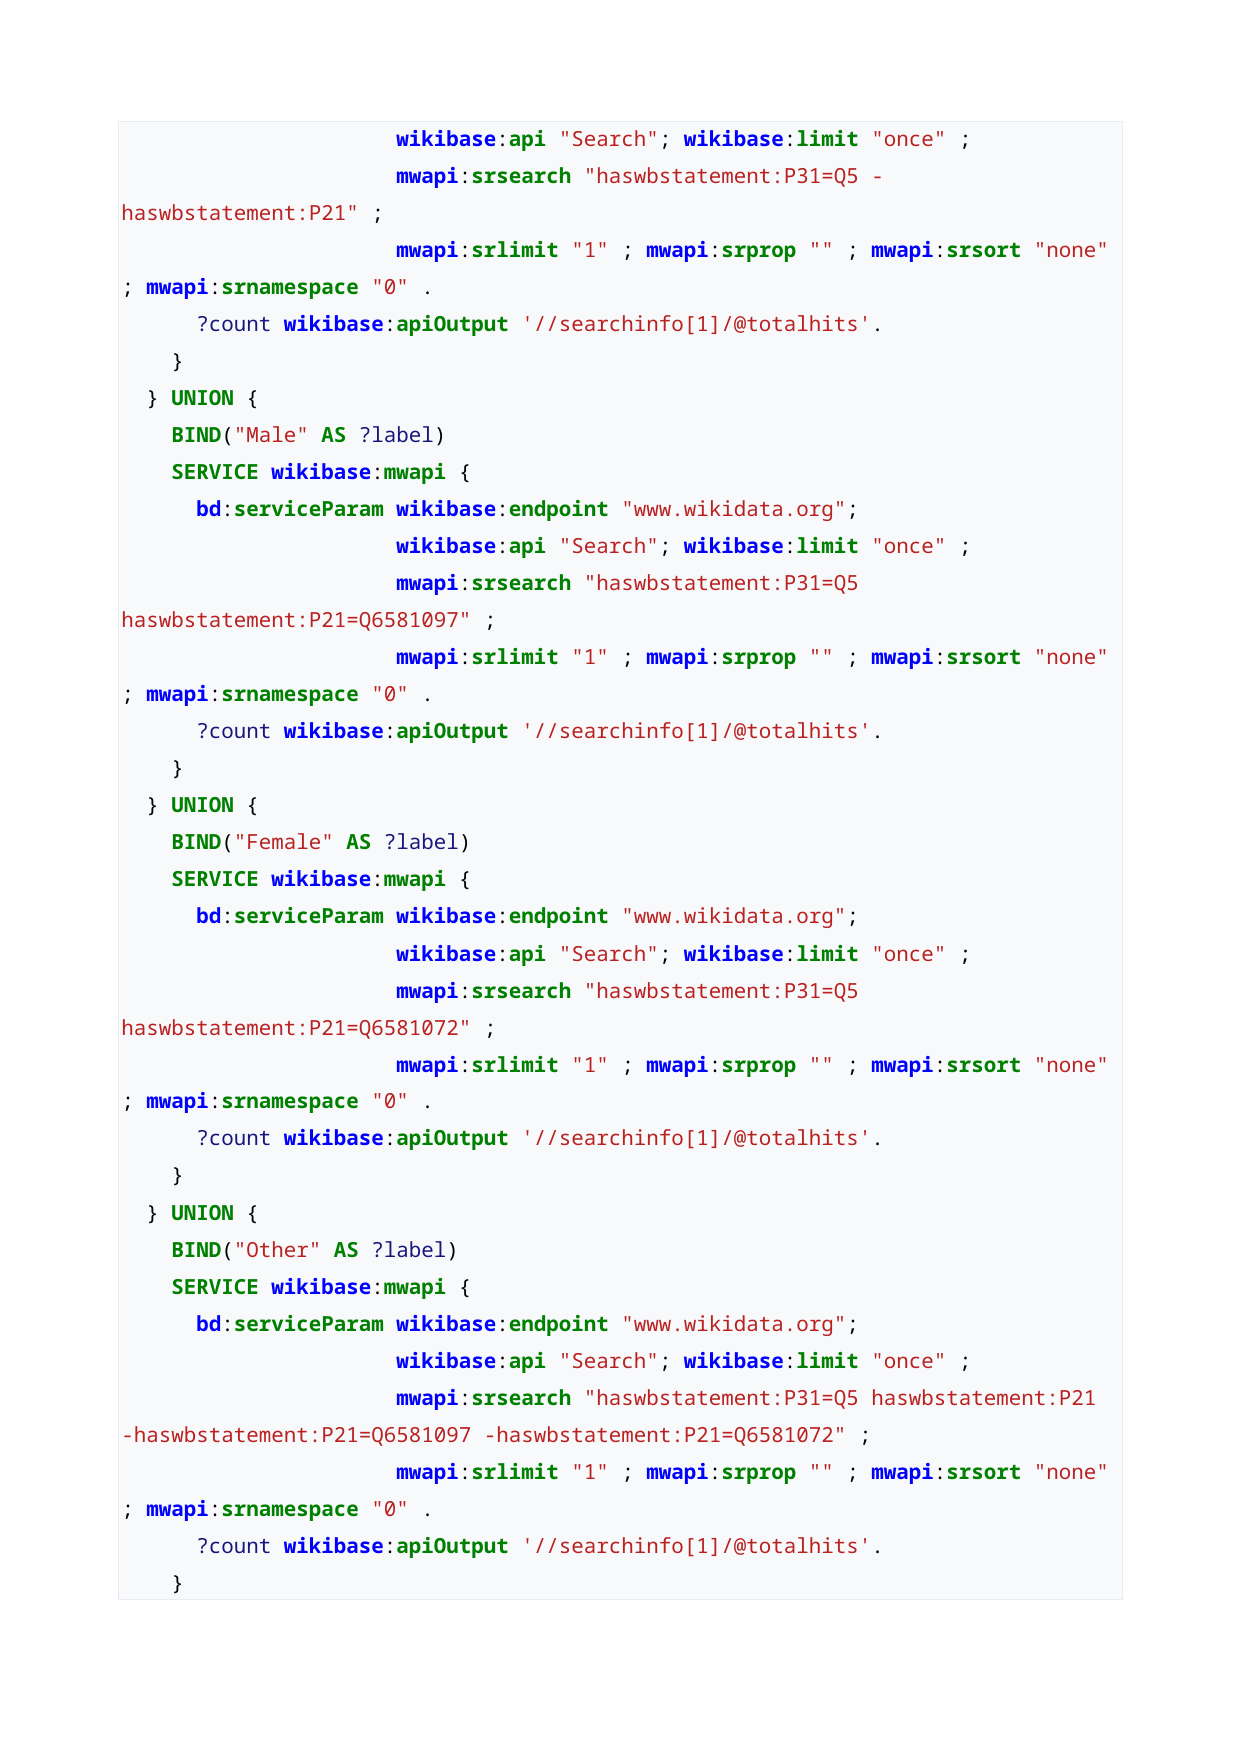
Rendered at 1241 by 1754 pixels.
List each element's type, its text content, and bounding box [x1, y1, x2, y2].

text ?count wikibase:apiOutput '//searchinfo[1]/@totalhits'. [119, 713, 1122, 745]
text wikibase:api "Search"; wikibase:limit "once" ; [119, 936, 1122, 967]
text mwapi:srlimit "1" ; mwapi:srprop "" ; mwapi:srsort "none" ; mwapi:srnamespace "0" . [119, 1454, 1122, 1522]
text } UNION { [119, 1195, 1122, 1226]
text mwapi:srlimit "1" ; mwapi:srprop "" ; mwapi:srsort "none" ; mwapi:srnamespace "0" . [119, 639, 1122, 708]
text BIND("Female" AS ?label) [119, 824, 1122, 856]
text } UNION { [119, 787, 1122, 819]
text SERVICE wikibase:mwapi { [119, 454, 1122, 486]
text wikibase:api "Search"; wikibase:limit "once" ; [119, 528, 1122, 560]
text bd:serviceParam wikibase:endpoint "www.wikidata.org"; [119, 491, 1122, 523]
text BIND("Other" AS ?label) [119, 1232, 1122, 1263]
text mwapi:srlimit "1" ; mwapi:srprop "" ; mwapi:srsort "none" ; mwapi:srnamespace "0" . [119, 1047, 1122, 1115]
text wikibase:api "Search"; wikibase:limit "once" ; [119, 1343, 1122, 1374]
text wikibase:api "Search"; wikibase:limit "once" ; [119, 122, 1122, 153]
text bd:serviceParam wikibase:endpoint "www.wikidata.org"; [119, 1306, 1122, 1337]
text SERVICE wikibase:mwapi { [119, 862, 1122, 893]
text ?count wikibase:apiOutput '//searchinfo[1]/@totalhits'. [119, 1121, 1122, 1152]
text } [119, 750, 1122, 782]
text mwapi:srsearch "haswbstatement:P31=Q5 haswbstatement:P21=Q6581072" ; [119, 973, 1122, 1041]
text BIND("Male" AS ?label) [119, 417, 1122, 449]
text ?count wikibase:apiOutput '//searchinfo[1]/@totalhits'. [119, 306, 1122, 337]
text mwapi:srlimit "1" ; mwapi:srprop "" ; mwapi:srsort "none" ; mwapi:srnamespace "0" . [119, 232, 1122, 301]
text ?count wikibase:apiOutput '//searchinfo[1]/@totalhits'. [119, 1528, 1122, 1559]
text } UNION { [119, 380, 1122, 412]
text } [119, 1565, 1122, 1599]
text } [119, 1158, 1122, 1189]
text mwapi:srsearch "haswbstatement:P31=Q5 haswbstatement:P21=Q6581097" ; [119, 566, 1122, 634]
text bd:serviceParam wikibase:endpoint "www.wikidata.org"; [119, 899, 1122, 930]
text } [119, 343, 1122, 374]
text SERVICE wikibase:mwapi { [119, 1269, 1122, 1300]
text mwapi:srsearch "haswbstatement:P31=Q5 -haswbstatement:P21" ; [119, 158, 1122, 227]
text mwapi:srsearch "haswbstatement:P31=Q5 haswbstatement:P21 -haswbstatement:P21=Q6581097 -haswbstatement:P21=Q6581072" ; [119, 1380, 1122, 1448]
